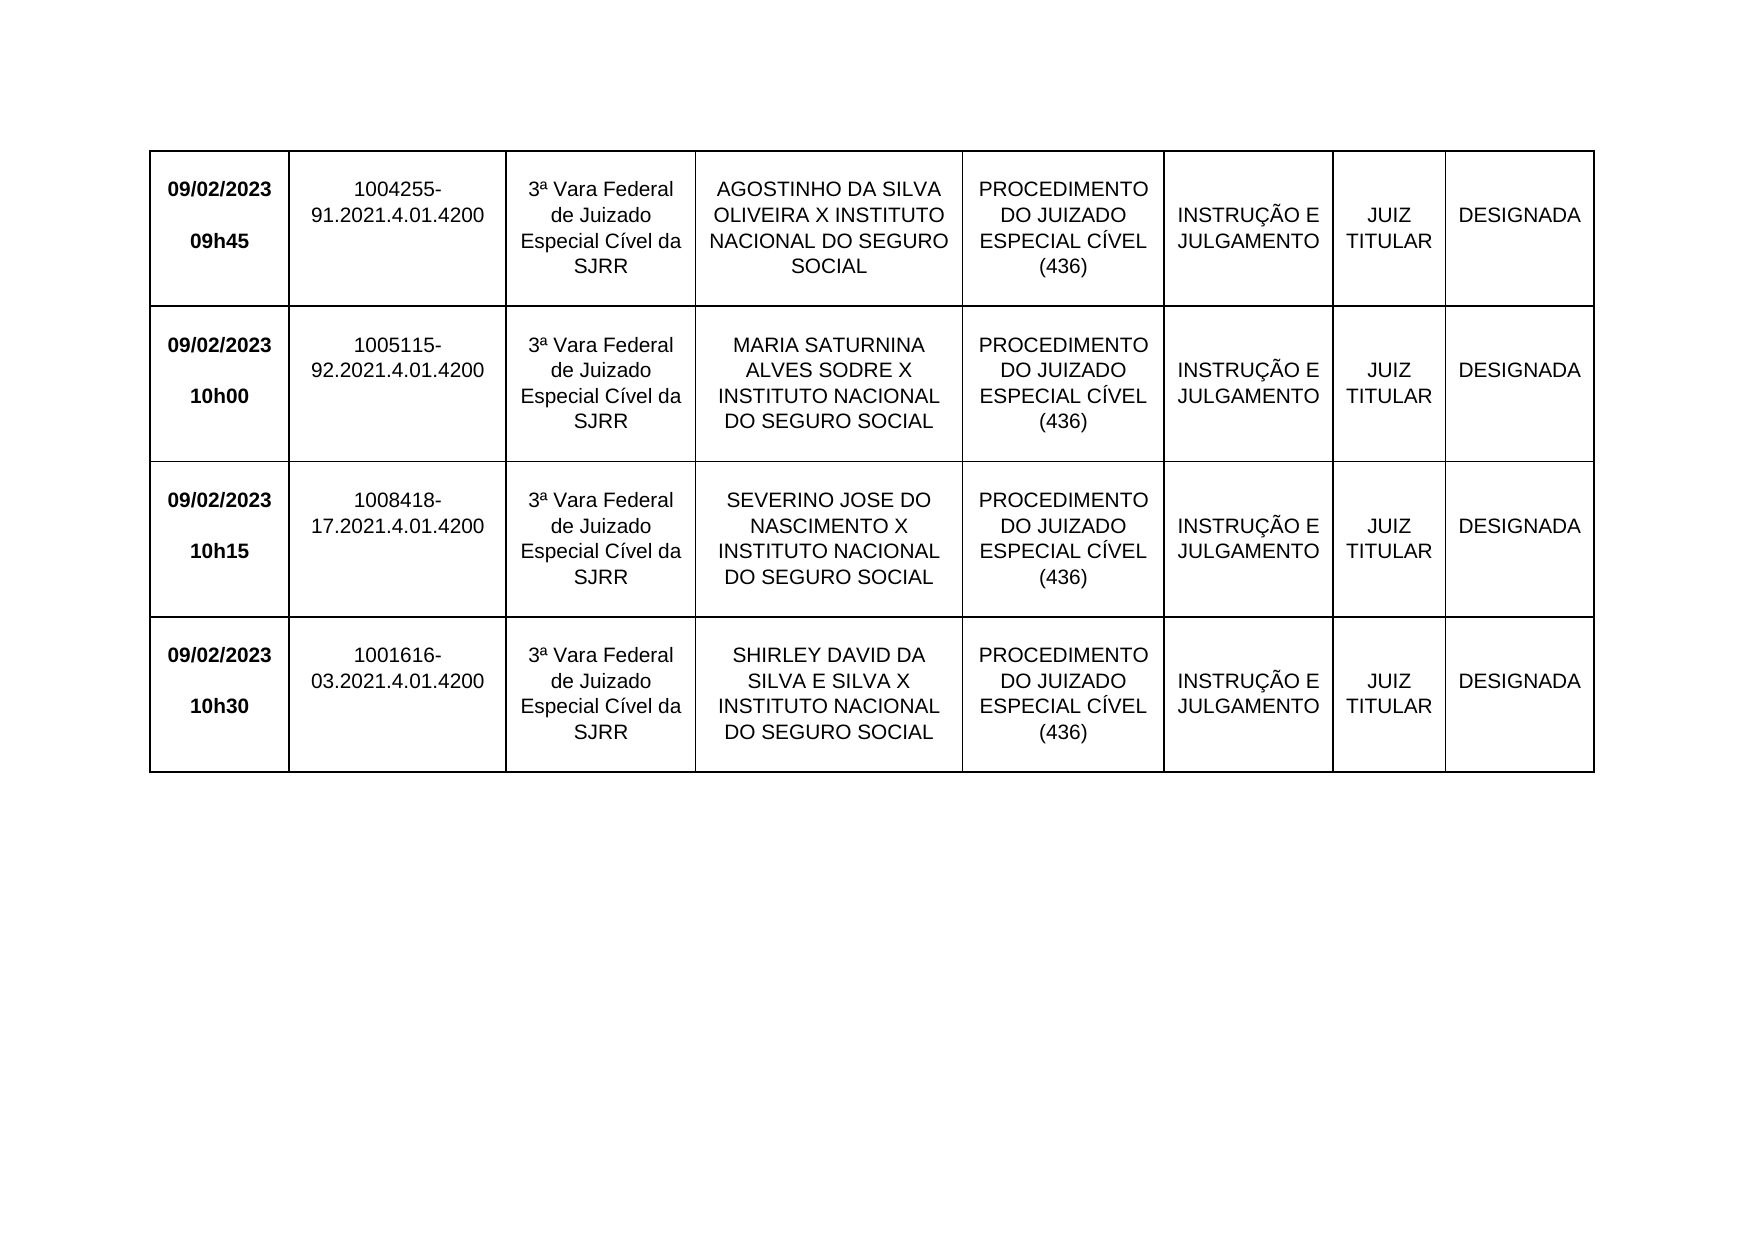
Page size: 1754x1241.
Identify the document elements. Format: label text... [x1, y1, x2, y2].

table_cell INSTRUÇÃO E JULGAMENTO [1165, 462, 1332, 616]
table_cell AGOSTINHO DA SILVA OLIVEIRA X INSTITUTO NACIONAL DO SEGURO SOCIAL [696, 152, 962, 305]
table_cell JUIZ TITULAR [1334, 307, 1445, 461]
table_cell PROCEDIMENTO DO JUIZADO ESPECIAL CÍVEL (436) [963, 462, 1163, 616]
table_cell SEVERINO JOSE DO NASCIMENTO X INSTITUTO NACIONAL DO SEGURO SOCIAL [696, 462, 962, 616]
table_cell INSTRUÇÃO E JULGAMENTO [1165, 307, 1332, 461]
table_cell JUIZ TITULAR [1334, 152, 1445, 305]
table_cell JUIZ TITULAR [1334, 462, 1445, 616]
table_cell PROCEDIMENTO DO JUIZADO ESPECIAL CÍVEL (436) [963, 307, 1163, 461]
table_cell MARIA SATURNINA ALVES SODRE X INSTITUTO NACIONAL DO SEGURO SOCIAL [696, 307, 962, 461]
table_cell 09/02/2023 10h00 [151, 307, 288, 461]
table_cell INSTRUÇÃO E JULGAMENTO [1165, 618, 1332, 771]
table_cell 3ª Vara Federal de Juizado Especial Cível da SJRR [507, 462, 695, 616]
table_cell 09/02/2023 09h45 [151, 152, 288, 305]
table_cell INSTRUÇÃO E JULGAMENTO [1165, 152, 1332, 305]
table_cell 3ª Vara Federal de Juizado Especial Cível da SJRR [507, 307, 695, 461]
table_cell SHIRLEY DAVID DA SILVA E SILVA X INSTITUTO NACIONAL DO SEGURO SOCIAL [696, 618, 962, 771]
table_cell DESIGNADA [1446, 152, 1593, 305]
table_cell 3ª Vara Federal de Juizado Especial Cível da SJRR [507, 152, 695, 305]
table_cell DESIGNADA [1446, 307, 1593, 461]
table_cell DESIGNADA [1446, 462, 1593, 616]
table_cell 3ª Vara Federal de Juizado Especial Cível da SJRR [507, 618, 695, 771]
table_cell 1005115-92.2021.4.01.4200 [290, 307, 505, 461]
table_cell 1004255-91.2021.4.01.4200 [290, 152, 505, 305]
table_cell 1001616-03.2021.4.01.4200 [290, 618, 505, 771]
table_cell 09/02/2023 10h15 [151, 462, 288, 616]
table_cell 09/02/2023 10h30 [151, 618, 288, 771]
table_cell JUIZ TITULAR [1334, 618, 1445, 771]
table_cell PROCEDIMENTO DO JUIZADO ESPECIAL CÍVEL (436) [963, 152, 1163, 305]
table_cell PROCEDIMENTO DO JUIZADO ESPECIAL CÍVEL (436) [963, 618, 1163, 771]
table_cell 1008418-17.2021.4.01.4200 [290, 462, 505, 616]
table_cell DESIGNADA [1446, 618, 1593, 771]
